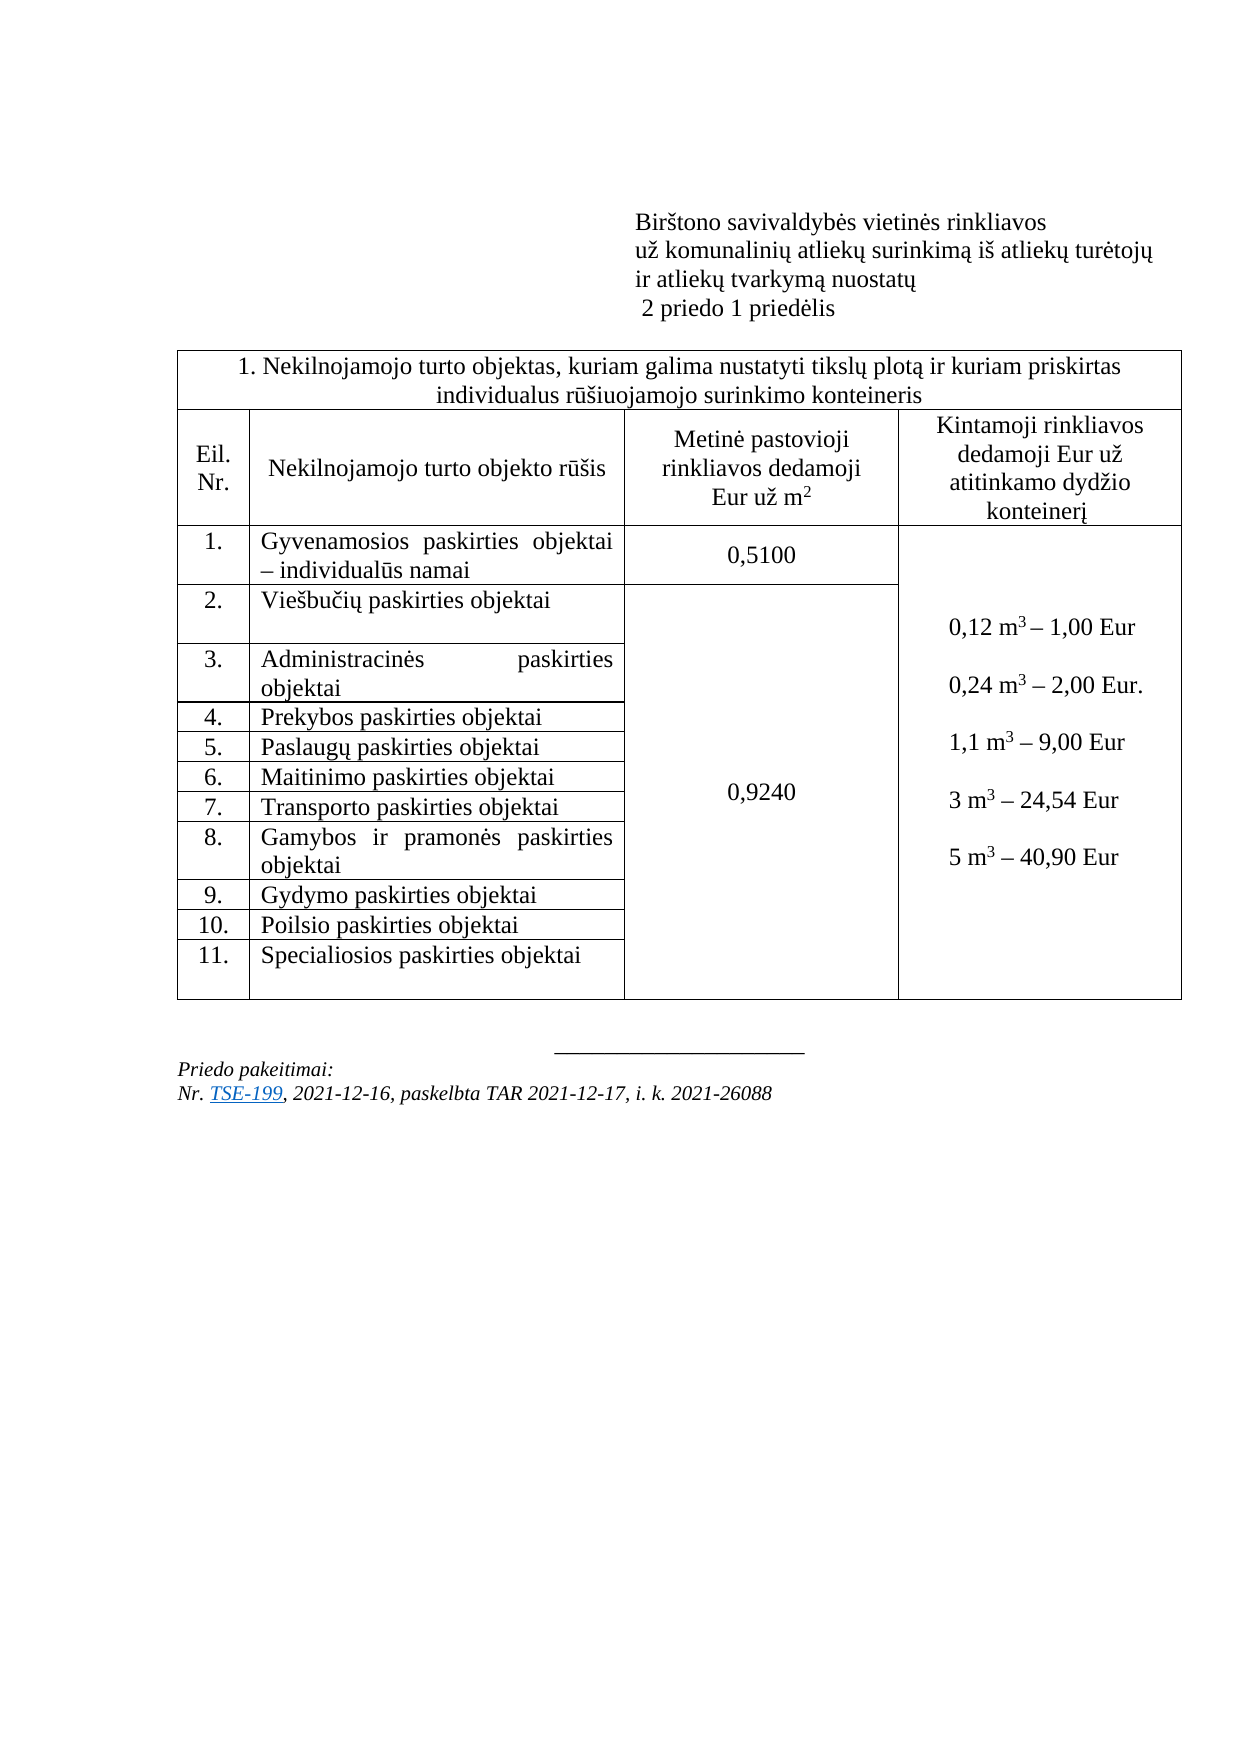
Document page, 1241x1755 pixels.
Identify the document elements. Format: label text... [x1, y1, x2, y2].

text 2 priedo 1 priedėlis [635, 293, 1181, 322]
table_cell Nekilnojamojo turto objekto rūšis [250, 410, 624, 525]
text Nr. TSE-199, 2021-12-16, paskelbta TAR 2021-12-17, i. k. 2021-26088 [177, 1081, 1181, 1105]
table_cell 9. [178, 880, 249, 909]
table_cell 7. [178, 792, 249, 821]
table_cell Gyvenamosios paskirties objektai – individualūs namai [250, 526, 624, 584]
table_cell Gamybos ir pramonės paskirties objektai [250, 822, 624, 879]
table_cell Maitinimo paskirties objektai [250, 762, 624, 791]
table_cell 0,9240 [625, 585, 898, 999]
table_cell 0,5100 [625, 526, 898, 584]
table_cell Gydymo paskirties objektai [250, 880, 624, 909]
table_cell 6. [178, 762, 249, 791]
table_cell 0,12 m3 – 1,00 Eur 0,24 m3 – 2,00 Eur. 1,1 m3 – 9,00 Eur 3 m3 – 24,54 Eur 5 m3 – 40,90 Eur [899, 526, 1181, 999]
table_cell Prekybos paskirties objektai [250, 703, 624, 731]
table_cell Metinė pastovioji rinkliavos dedamoji Eur už m2 [625, 410, 898, 525]
table_cell Administracinės paskirties objektai [250, 644, 624, 701]
table_cell 5. [178, 732, 249, 761]
text Birštono savivaldybės vietinės rinkliavos [635, 207, 1181, 235]
table_cell 8. [178, 822, 249, 879]
table_cell 2. [178, 585, 249, 643]
text ir atliekų tvarkymą nuostatų [635, 264, 1181, 293]
table_header 1. Nekilnojamojo turto objektas, kuriam galima nustatyti tikslų plotą ir kuriam priskirtas individualus rūšiuojamojo surinkimo konteineris [178, 351, 1181, 409]
table_cell Paslaugų paskirties objektai [250, 732, 624, 761]
table_cell 11. [178, 940, 249, 999]
text ____________________ [177, 1028, 1181, 1057]
text Priedo pakeitimai: [177, 1057, 1181, 1081]
table_cell Poilsio paskirties objektai [250, 910, 624, 939]
table_cell Viešbučių paskirties objektai [250, 585, 624, 643]
table_cell Transporto paskirties objektai [250, 792, 624, 821]
table_cell 10. [178, 910, 249, 939]
table_cell 4. [178, 703, 249, 731]
table_cell 1. [178, 526, 249, 584]
table_cell Specialiosios paskirties objektai [250, 940, 624, 999]
text už komunalinių atliekų surinkimą iš atliekų turėtojų [635, 235, 1181, 264]
table_cell 3. [178, 644, 249, 701]
table_cell Kintamoji rinkliavos dedamoji Eur už atitinkamo dydžio konteinerį [899, 410, 1181, 525]
table_cell Eil. Nr. [178, 410, 249, 525]
